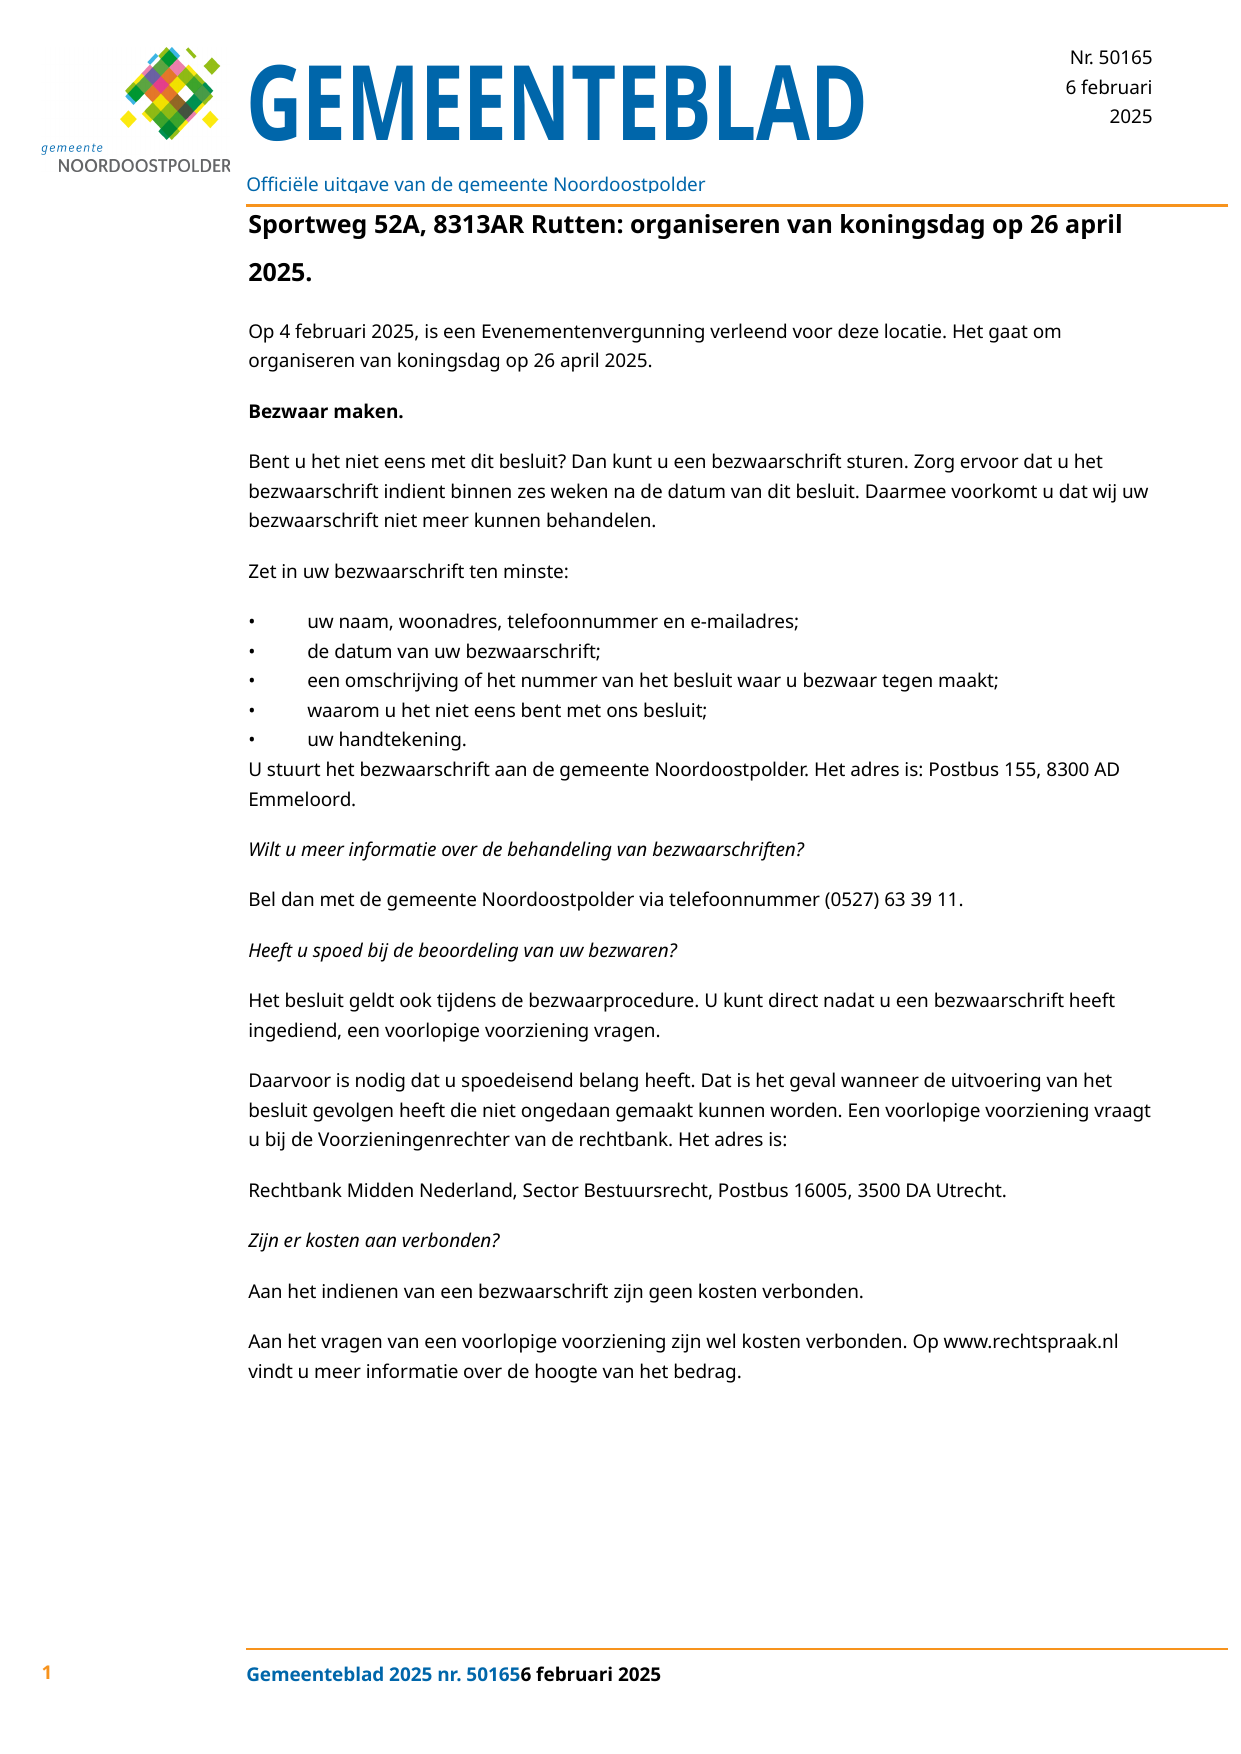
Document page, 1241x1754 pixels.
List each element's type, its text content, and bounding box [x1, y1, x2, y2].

text Bel dan met de gemeente Noordoostpolder via telefoonnummer (0527) 63 39 11. [248, 887, 1152, 912]
text Bent u het niet eens met dit besluit? Dan kunt u een bezwaarschrift sturen. Zorg ervoor dat u het bezwaarschrift indient binnen zes weken na de datum van dit besluit. Daarmee voorkomt u dat wij uw bezwaarschrift niet meer kunnen behandelen. [248, 448, 1152, 533]
text U stuurt het bezwaarschrift aan de gemeente Noordoostpolder. Het adres is: Postbus 155, 8300 AD Emmeloord. [248, 756, 1152, 812]
text Aan het vragen van een voorlopige voorziening zijn wel kosten verbonden. Op www.rechtspraak.nl vindt u meer informatie over de hoogte van het bedrag. [248, 1328, 1152, 1384]
text Rechtbank Midden Nederland, Sector Bestuursrecht, Postbus 16005, 3500 DA Utrecht. [248, 1177, 1152, 1203]
list waarom u het niet eens bent met ons besluit; [248, 697, 1152, 723]
text Wilt u meer informatie over de behandeling van bezwaarschriften? [248, 836, 1152, 862]
text Het besluit geldt ook tijdens de bezwaarprocedure. U kunt direct nadat u een bezwaarschrift heeft ingediend, een voorlopige voorziening vragen. [248, 987, 1152, 1043]
list de datum van uw bezwaarschrift; [248, 638, 1152, 664]
text Sportweg 52A, 8313AR Rutten: organiseren van koningsdag op 26 april 2025. [248, 207, 1152, 288]
list een omschrijving of het nummer van het besluit waar u bezwaar tegen maakt; [248, 667, 1152, 693]
text Aan het indienen van een bezwaarschrift zijn geen kosten verbonden. [248, 1278, 1152, 1304]
text Zet in uw bezwaarschrift ten minste: [248, 558, 1152, 584]
text Daarvoor is nodig dat u spoedeisend belang heeft. Dat is het geval wanneer de uitvoering van het besluit gevolgen heeft die niet ongedaan gemaakt kunnen worden. Een voorlopige voorziening vraagt u bij de Voorzieningenrechter van de rechtbank. Het adres is: [248, 1067, 1152, 1152]
text Zijn er kosten aan verbonden? [248, 1227, 1152, 1253]
picture [41, 47, 231, 172]
list uw naam, woonadres, telefoonnummer en e-mailadres; [248, 608, 1152, 634]
text Bezwaar maken. [248, 398, 1152, 424]
text Heeft u spoed bij de beoordeling van uw bezwaren? [248, 937, 1152, 963]
text Op 4 februari 2025, is een Evenementenvergunning verleend voor deze locatie. Het gaat om organiseren van koningsdag op 26 april 2025. [248, 318, 1152, 373]
list uw handtekening. [248, 727, 1152, 752]
